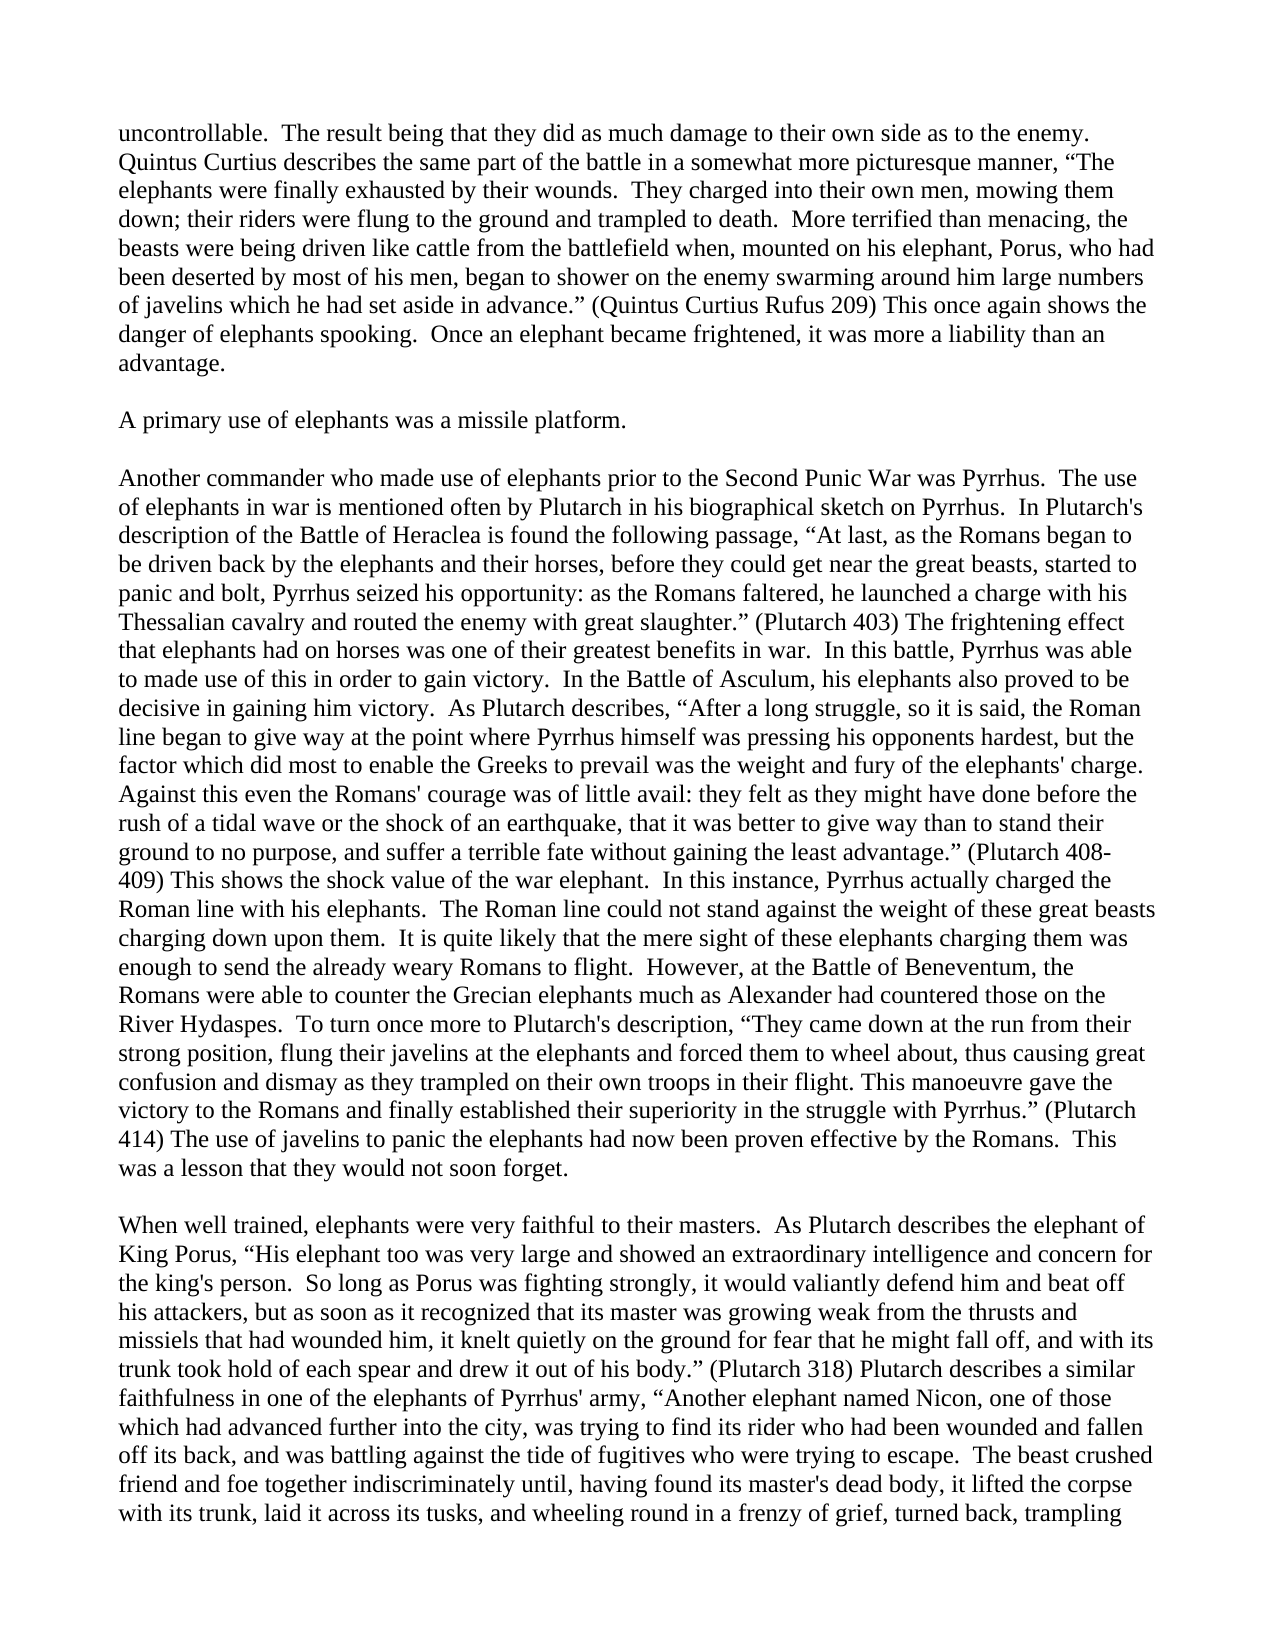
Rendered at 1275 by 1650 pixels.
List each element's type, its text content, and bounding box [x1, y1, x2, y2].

text A primary use of elephants was a missile platform. [118, 406, 1157, 434]
text uncontrollable. The result being that they did as much damage to their own side as to the enemy. Quintus Curtius describes the same part of the battle in a somewhat more picturesque manner, “The elephants were finally exhausted by their wounds. They charged into their own men, mowing them down; their riders were flung to the ground and trampled to death. More terrified than menacing, the beasts were being driven like cattle from the battlefield when, mounted on his elephant, Porus, who had been deserted by most of his men, began to shower on the enemy swarming around him large numbers of javelins which he had set aside in advance.” (Quintus Curtius Rufus 209) This once again shows the danger of elephants spooking. Once an elephant became frightened, it was more a liability than an advantage. [118, 118, 1157, 377]
text When well trained, elephants were very faithful to their masters. As Plutarch describes the elephant of King Porus, “His elephant too was very large and showed an extraordinary intelligence and concern for the king's person. So long as Porus was fighting strongly, it would valiantly defend him and beat off his attackers, but as soon as it recognized that its master was growing weak from the thrusts and missiels that had wounded him, it knelt quietly on the ground for fear that he might fall off, and with its trunk took hold of each spear and drew it out of his body.” (Plutarch 318) Plutarch describes a similar faithfulness in one of the elephants of Pyrrhus' army, “Another elephant named Nicon, one of those which had advanced further into the city, was trying to find its rider who had been wounded and fallen off its back, and was battling against the tide of fugitives who were trying to escape. The beast crushed friend and foe together indiscriminately until, having found its master's dead body, it lifted the corpse with its trunk, laid it across its tusks, and wheeling round in a frenzy of grief, turned back, trampling [118, 1211, 1157, 1527]
text Another commander who made use of elephants prior to the Second Punic War was Pyrrhus. The use of elephants in war is mentioned often by Plutarch in his biographical sketch on Pyrrhus. In Plutarch's description of the Battle of Heraclea is found the following passage, “At last, as the Romans began to be driven back by the elephants and their horses, before they could get near the great beasts, started to panic and bolt, Pyrrhus seized his opportunity: as the Romans faltered, he launched a charge with his Thessalian cavalry and routed the enemy with great slaughter.” (Plutarch 403) The frightening effect that elephants had on horses was one of their greatest benefits in war. In this battle, Pyrrhus was able to made use of this in order to gain victory. In the Battle of Asculum, his elephants also proved to be decisive in gaining him victory. As Plutarch describes, “After a long struggle, so it is said, the Roman line began to give way at the point where Pyrrhus himself was pressing his opponents hardest, but the factor which did most to enable the Greeks to prevail was the weight and fury of the elephants' charge. Against this even the Romans' courage was of little avail: they felt as they might have done before the rush of a tidal wave or the shock of an earthquake, that it was better to give way than to stand their ground to no purpose, and suffer a terrible fate without gaining the least advantage.” (Plutarch 408-409) This shows the shock value of the war elephant. In this instance, Pyrrhus actually charged the Roman line with his elephants. The Roman line could not stand against the weight of these great beasts charging down upon them. It is quite likely that the mere sight of these elephants charging them was enough to send the already weary Romans to flight. However, at the Battle of Beneventum, the Romans were able to counter the Grecian elephants much as Alexander had countered those on the River Hydaspes. To turn once more to Plutarch's description, “They came down at the run from their strong position, flung their javelins at the elephants and forced them to wheel about, thus causing great confusion and dismay as they trampled on their own troops in their flight. This manoeuvre gave the victory to the Romans and finally established their superiority in the struggle with Pyrrhus.” (Plutarch 414) The use of javelins to panic the elephants had now been proven effective by the Romans. This was a lesson that they would not soon forget. [118, 463, 1157, 1182]
